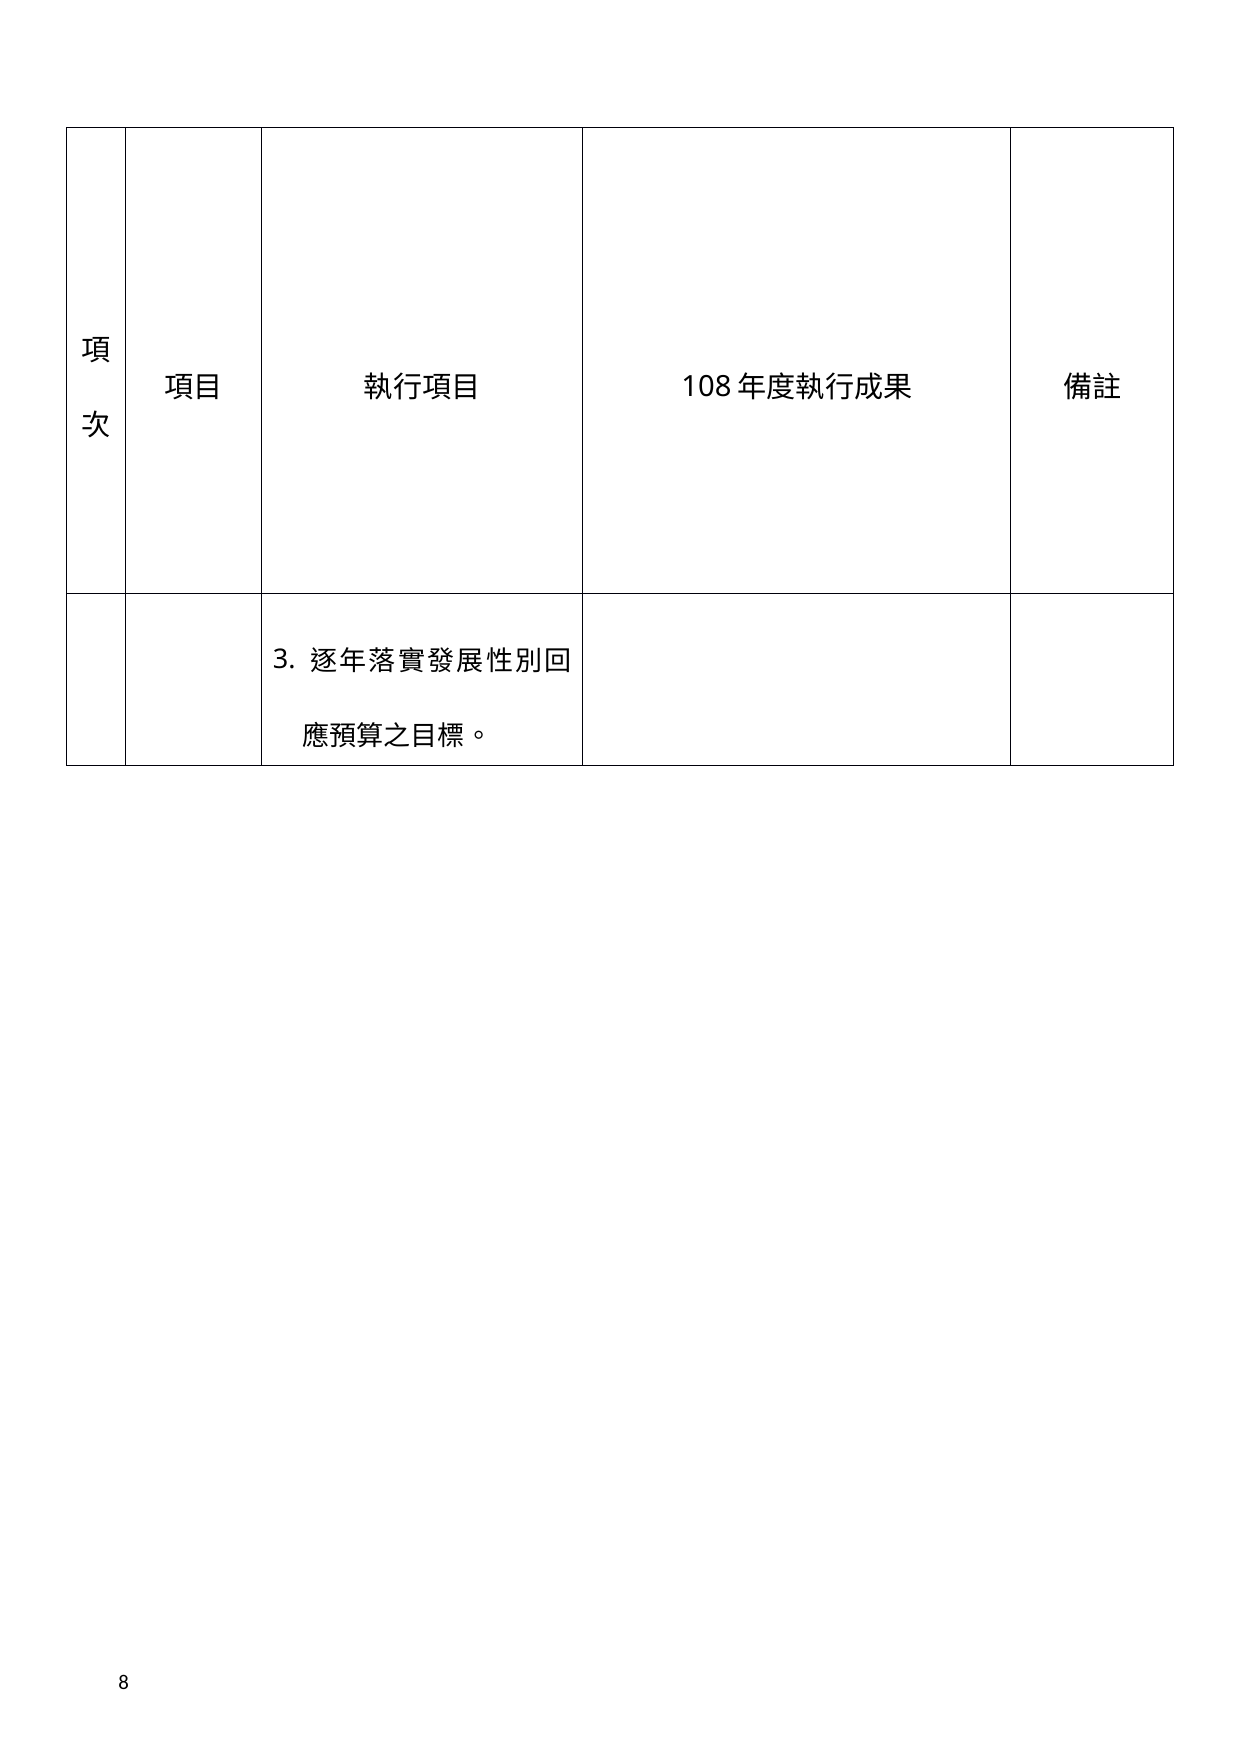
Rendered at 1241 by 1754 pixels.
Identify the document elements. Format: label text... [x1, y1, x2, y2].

table_cell [583, 594, 1010, 764]
table_header 備註 [1011, 128, 1173, 593]
table_cell [126, 594, 261, 764]
table_cell [67, 594, 125, 764]
table_header 項次 [67, 128, 125, 593]
table_cell [1011, 594, 1173, 764]
table_header 執行項目 [262, 128, 582, 593]
table_header 108年度執行成果 [583, 128, 1010, 593]
table_header 項目 [126, 128, 261, 593]
table_cell 該機關於編列預算時，應檢視性別相關預算之編列，並請各機關性別平等專責小組協助檢視。 每年由本府主計處彙整各機關填覆之性別預算表，並請性別主流化推動組協助檢視。 逐年落實發展性別回應預算之目標。 [262, 594, 582, 764]
